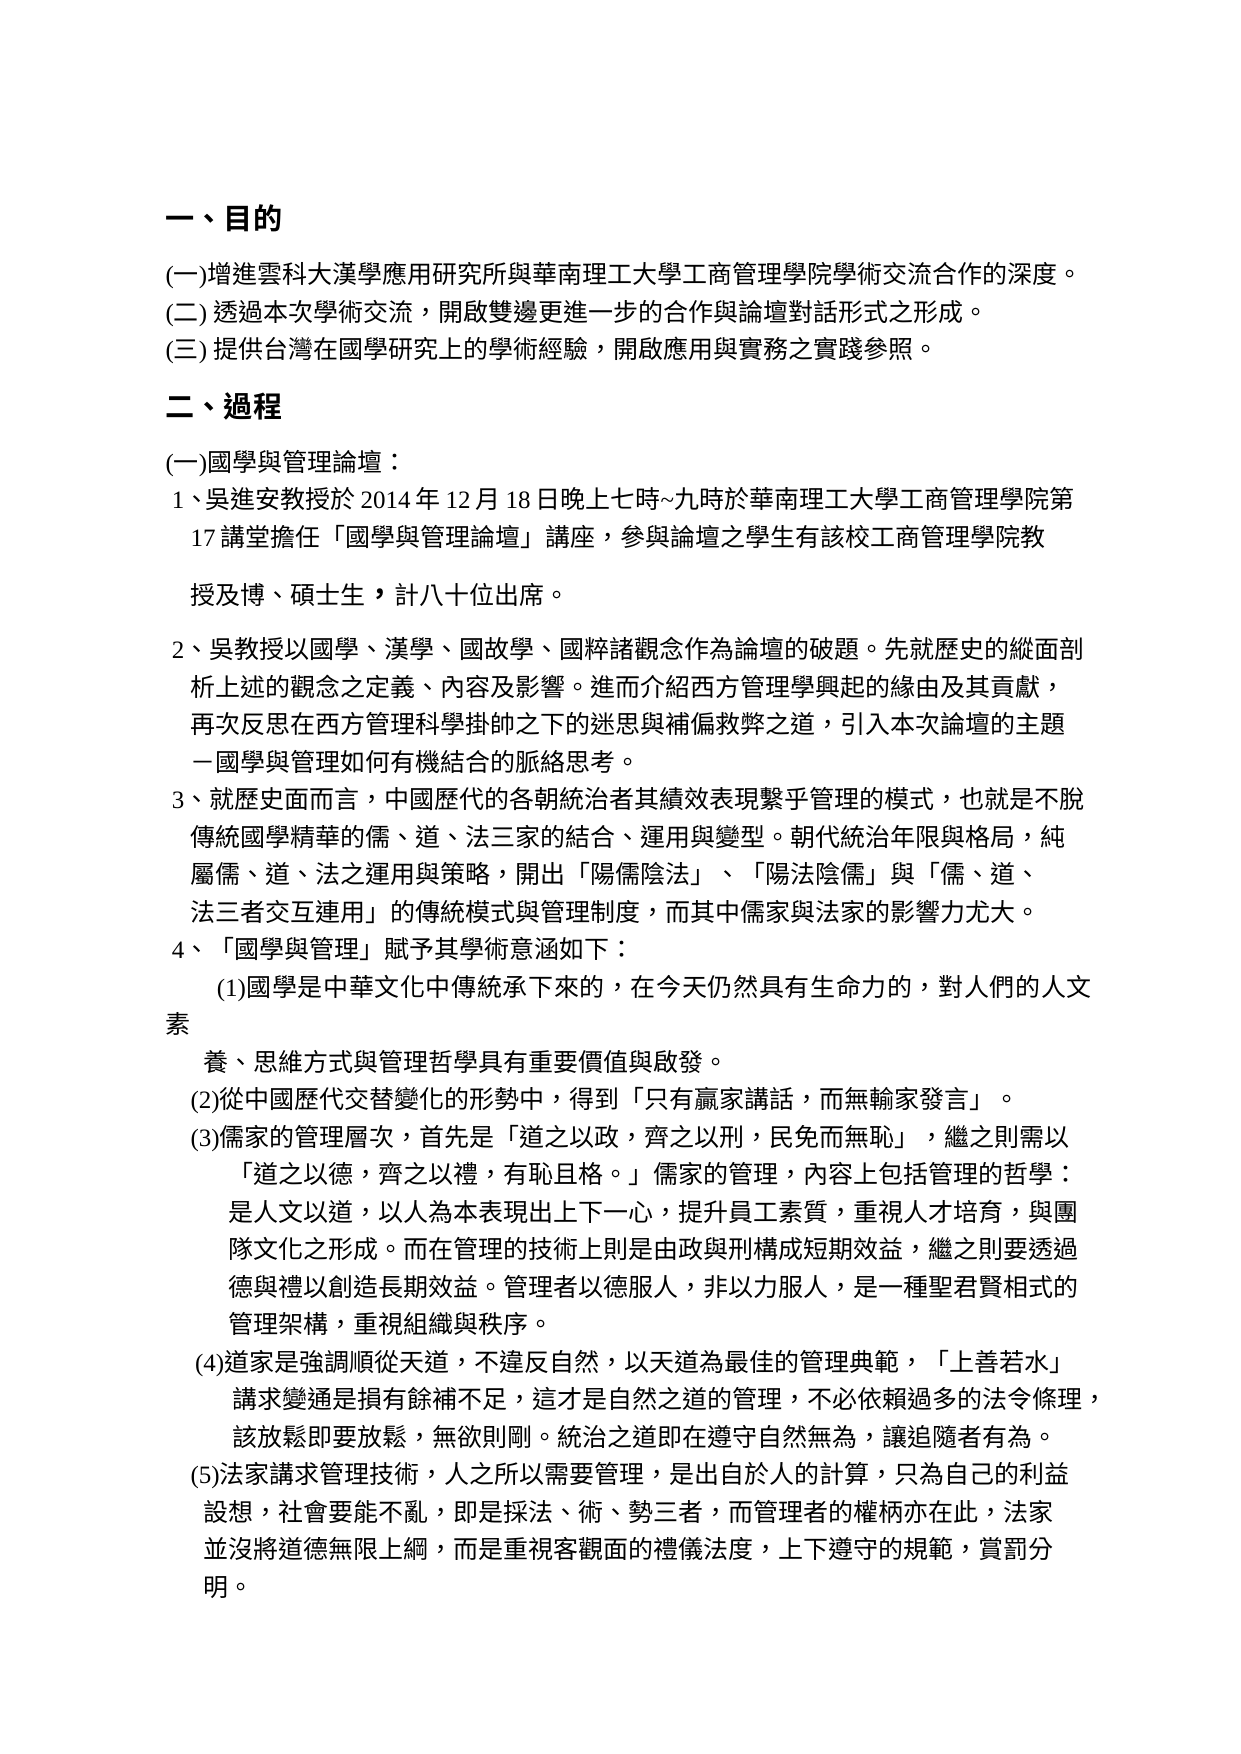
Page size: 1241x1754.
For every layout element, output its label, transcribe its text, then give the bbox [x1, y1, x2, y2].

subtitle 傳統國學精華的儒、道、法三家的結合、運用與變型。朝代統治年限與格局，純 [165, 817, 1092, 854]
subtitle 管理架構，重視組織與秩序。 [165, 1304, 1092, 1342]
subtitle 1、吳進安教授於2014年12月18日晚上七時~九時於華南理工大學工商管理學院第 [165, 479, 1092, 517]
text (一)增進雲科大漢學應用研究所與華南理工大學工商管理學院學術交流合作的深度。 [165, 254, 1092, 292]
subtitle (4)道家是強調順從天道，不違反自然，以天道為最佳的管理典範，「上善若水」 [176, 1342, 1092, 1379]
subtitle 該放鬆即要放鬆，無欲則剛。統治之道即在遵守自然無為，讓追隨者有為。 [176, 1417, 1092, 1454]
subtitle 養、思維方式與管理哲學具有重要價值與啟發。 [165, 1042, 1092, 1079]
subtitle 授及博、碩士生，計八十位出席。 [165, 554, 1092, 629]
subtitle 二、過程 [165, 367, 1092, 442]
subtitle 一、目的 [165, 179, 1092, 254]
subtitle (一)國學與管理論壇： [165, 442, 1092, 479]
subtitle 明。 [165, 1567, 1092, 1604]
subtitle 講求變通是損有餘補不足，這才是自然之道的管理，不必依賴過多的法令條理， [176, 1379, 1092, 1417]
text (三) 提供台灣在國學研究上的學術經驗，開啟應用與實務之實踐參照。 [165, 329, 1092, 367]
subtitle 德與禮以創造長期效益。管理者以德服人，非以力服人，是一種聖君賢相式的 [165, 1267, 1092, 1304]
subtitle 析上述的觀念之定義、內容及影響。進而介紹西方管理學興起的緣由及其貢獻， [165, 667, 1092, 704]
subtitle (2)從中國歷代交替變化的形勢中，得到「只有贏家講話，而無輸家發言」。 [165, 1079, 1092, 1117]
subtitle (1)國學是中華文化中傳統承下來的，在今天仍然具有生命力的，對人們的人文素 [165, 967, 1092, 1042]
subtitle 「道之以德，齊之以禮，有恥且格。」儒家的管理，內容上包括管理的哲學： [165, 1154, 1092, 1192]
subtitle 是人文以道，以人為本表現出上下一心，提升員工素質，重視人才培育，與團 [165, 1192, 1092, 1229]
subtitle 3、就歷史面而言，中國歷代的各朝統治者其績效表現繫乎管理的模式，也就是不脫 [165, 779, 1092, 817]
subtitle 法三者交互連用」的傳統模式與管理制度，而其中儒家與法家的影響力尤大。 [165, 892, 1092, 929]
subtitle －國學與管理如何有機結合的脈絡思考。 [165, 742, 1092, 779]
subtitle 2、吳教授以國學、漢學、國故學、國粹諸觀念作為論壇的破題。先就歷史的縱面剖 [165, 629, 1092, 667]
subtitle 再次反思在西方管理科學掛帥之下的迷思與補偏救弊之道，引入本次論壇的主題 [165, 704, 1092, 742]
subtitle 屬儒、道、法之運用與策略，開出「陽儒陰法」、「陽法陰儒」與「儒、道、 [165, 854, 1092, 892]
subtitle 隊文化之形成。而在管理的技術上則是由政與刑構成短期效益，繼之則要透過 [165, 1229, 1092, 1267]
subtitle (3)儒家的管理層次，首先是「道之以政，齊之以刑，民免而無恥」，繼之則需以 [165, 1117, 1092, 1154]
subtitle 4、「國學與管理」賦予其學術意涵如下： [165, 929, 1092, 967]
text (二) 透過本次學術交流，開啟雙邊更進一步的合作與論壇對話形式之形成。 [165, 292, 1092, 329]
subtitle 17講堂擔任「國學與管理論壇」講座，參與論壇之學生有該校工商管理學院教 [165, 517, 1092, 554]
subtitle 設想，社會要能不亂，即是採法、術、勢三者，而管理者的權柄亦在此，法家 [165, 1492, 1092, 1529]
subtitle (5)法家講求管理技術，人之所以需要管理，是出自於人的計算，只為自己的利益 [165, 1454, 1092, 1492]
subtitle 並沒將道德無限上綱，而是重視客觀面的禮儀法度，上下遵守的規範，賞罰分 [165, 1529, 1092, 1567]
